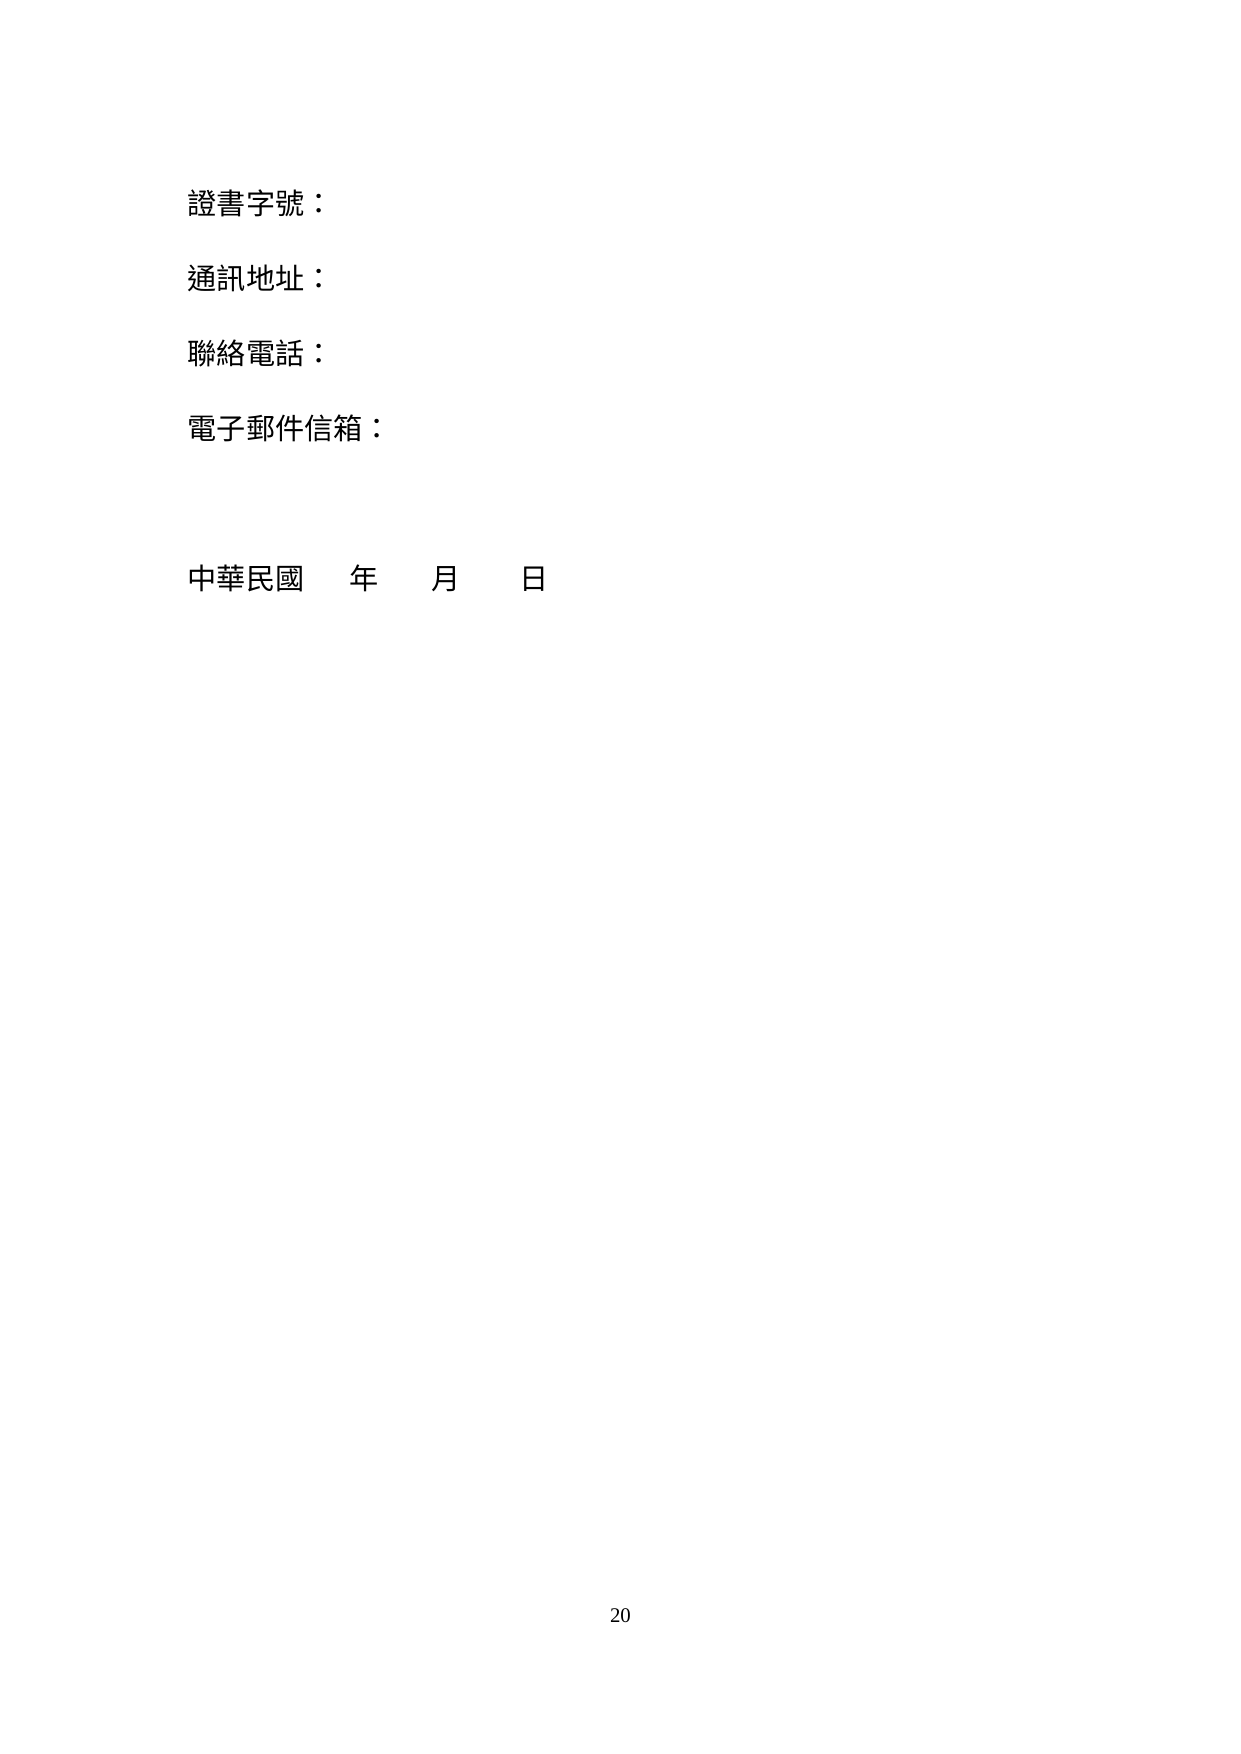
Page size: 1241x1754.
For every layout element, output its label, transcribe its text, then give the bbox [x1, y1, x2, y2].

text 聯絡電話： [187, 314, 1053, 389]
text 電子郵件信箱： [187, 389, 1053, 464]
text 證書字號： [187, 164, 1053, 239]
text 通訊地址： [187, 239, 1053, 314]
text 中華民國 年 月 日 [187, 539, 1053, 614]
